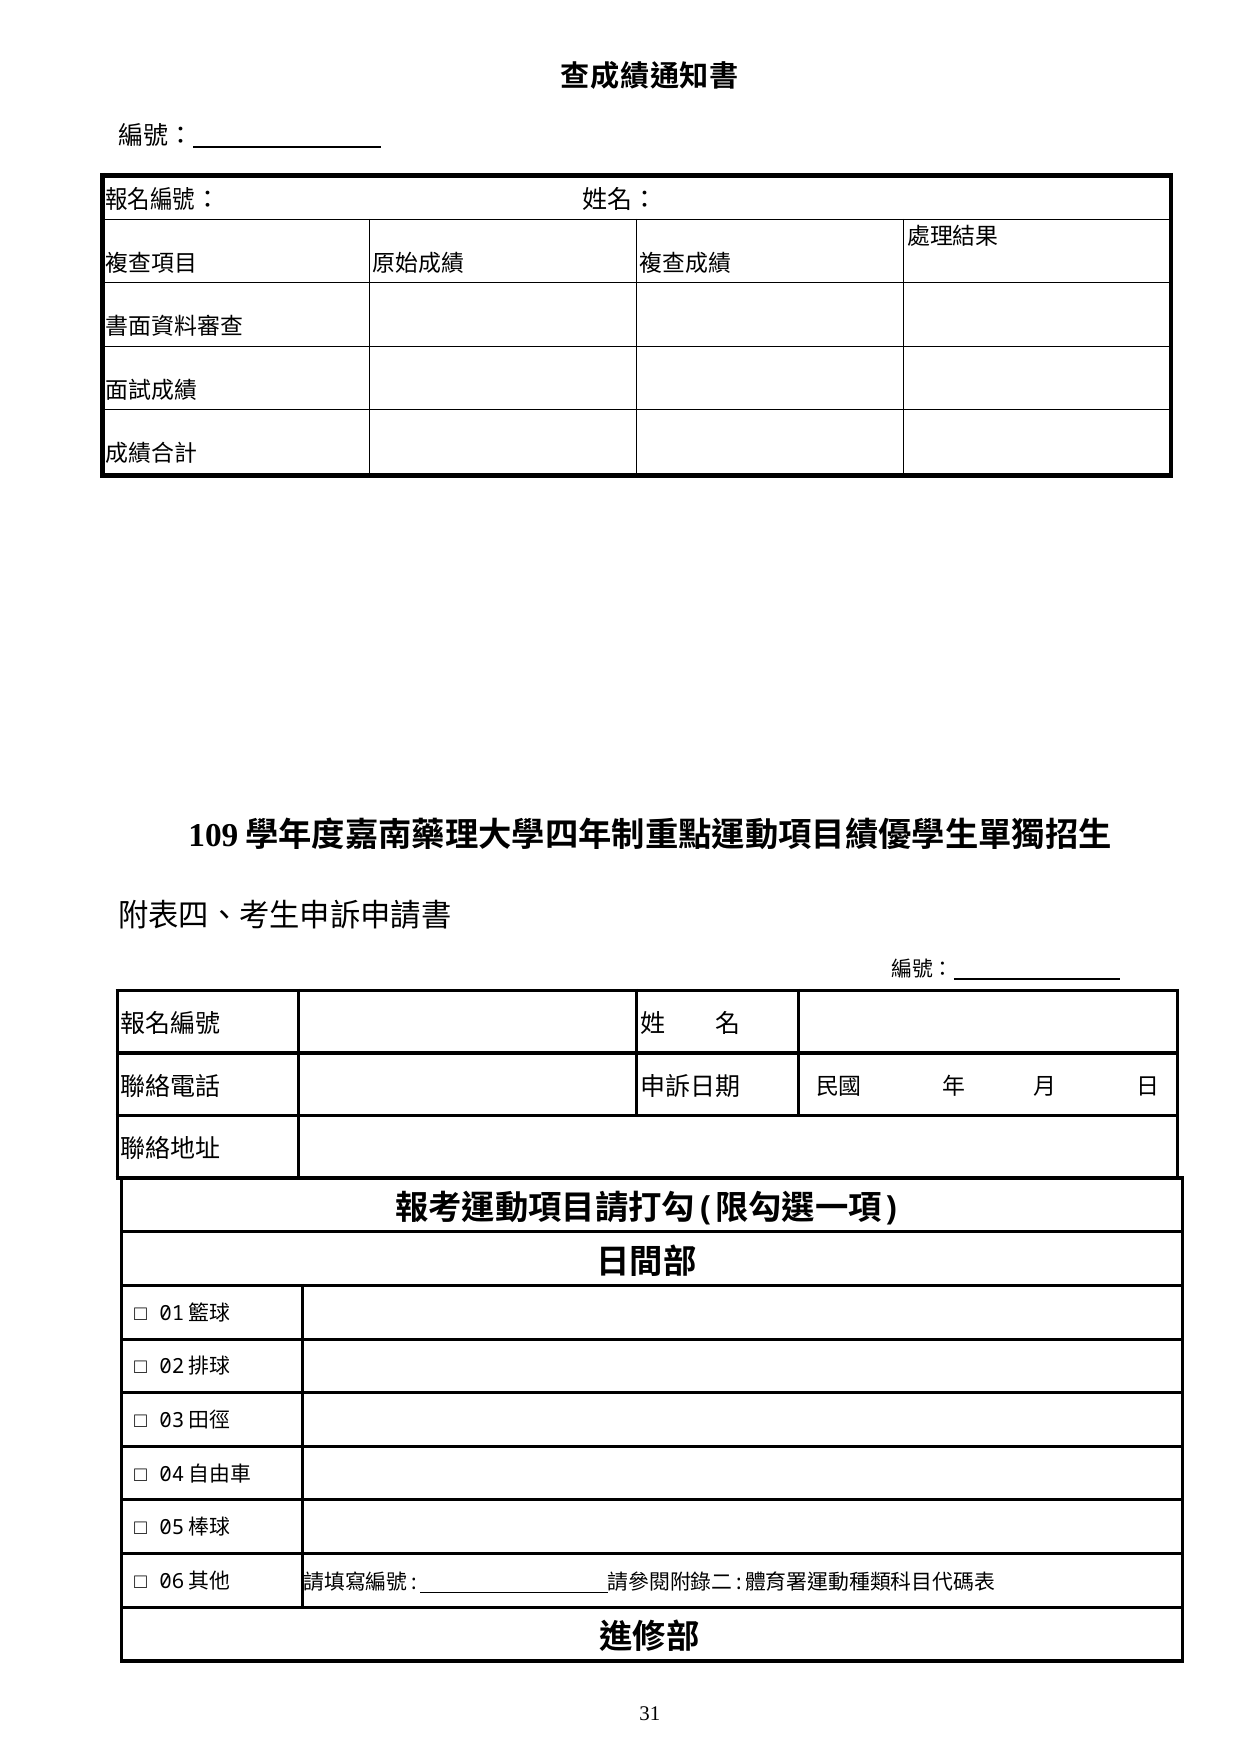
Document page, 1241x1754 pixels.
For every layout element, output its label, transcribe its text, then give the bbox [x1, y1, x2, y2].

table_cell [904, 410, 1169, 473]
text 編號： [224, 952, 1181, 983]
table_cell 民國 年 月 日 [800, 1055, 1176, 1114]
table_cell [300, 1055, 635, 1114]
table_cell □ 01籃球 [123, 1287, 301, 1337]
table_cell [904, 283, 1169, 346]
table_cell 聯絡電話 [119, 1055, 297, 1114]
table_cell 成績合計 [105, 410, 369, 473]
table_cell 原始成績 [370, 220, 636, 282]
subtitle 附表四、考生申訴申請書 [118, 871, 1181, 934]
table_cell [370, 283, 636, 346]
text 編號： [118, 92, 1181, 154]
table_cell [300, 1117, 1176, 1176]
table_cell 報考運動項目請打勾(限勾選一項) [123, 1180, 1181, 1230]
text 109學年度嘉南藥理大學四年制重點運動項目績優學生單獨招生 [118, 790, 1181, 852]
table_cell 書面資料審查 [105, 283, 369, 346]
table_cell [304, 1287, 1181, 1337]
table_cell [304, 1394, 1181, 1445]
table_cell 日間部 [123, 1233, 1181, 1284]
table_header 報名編號： 姓名： [105, 178, 1169, 219]
text 查成績通知書 [118, 64, 1181, 92]
table_cell [304, 1501, 1181, 1552]
table_header [300, 992, 635, 1051]
table_header [800, 992, 1176, 1051]
table_cell [304, 1448, 1181, 1498]
table_cell [637, 347, 903, 409]
table_cell □ 03田徑 [123, 1394, 301, 1445]
table_cell 進修部 [123, 1609, 1181, 1659]
table_cell [637, 283, 903, 346]
table_cell 聯絡地址 [119, 1117, 297, 1176]
table_cell □ 02排球 [123, 1341, 301, 1391]
table_cell [637, 410, 903, 473]
table_cell [370, 410, 636, 473]
table_cell 面試成績 [105, 347, 369, 409]
table_cell □ 06其他 [123, 1555, 301, 1606]
table_cell 複查項目 [105, 220, 369, 282]
table_cell [370, 347, 636, 409]
table_cell □ 04自由車 [123, 1448, 301, 1498]
table_cell 請填寫編號: 請參閱附錄二:體育署運動種類科目代碼表 [304, 1555, 1181, 1606]
table_cell 處理結果 [904, 220, 1169, 282]
table_cell 申訴日期 [638, 1055, 797, 1114]
table_cell [304, 1341, 1181, 1391]
table_header 姓 名 [638, 992, 797, 1051]
table_cell □ 05棒球 [123, 1501, 301, 1552]
table_header 報名編號 [119, 992, 297, 1051]
table_cell 複查成績 [637, 220, 903, 282]
table_cell [904, 347, 1169, 409]
